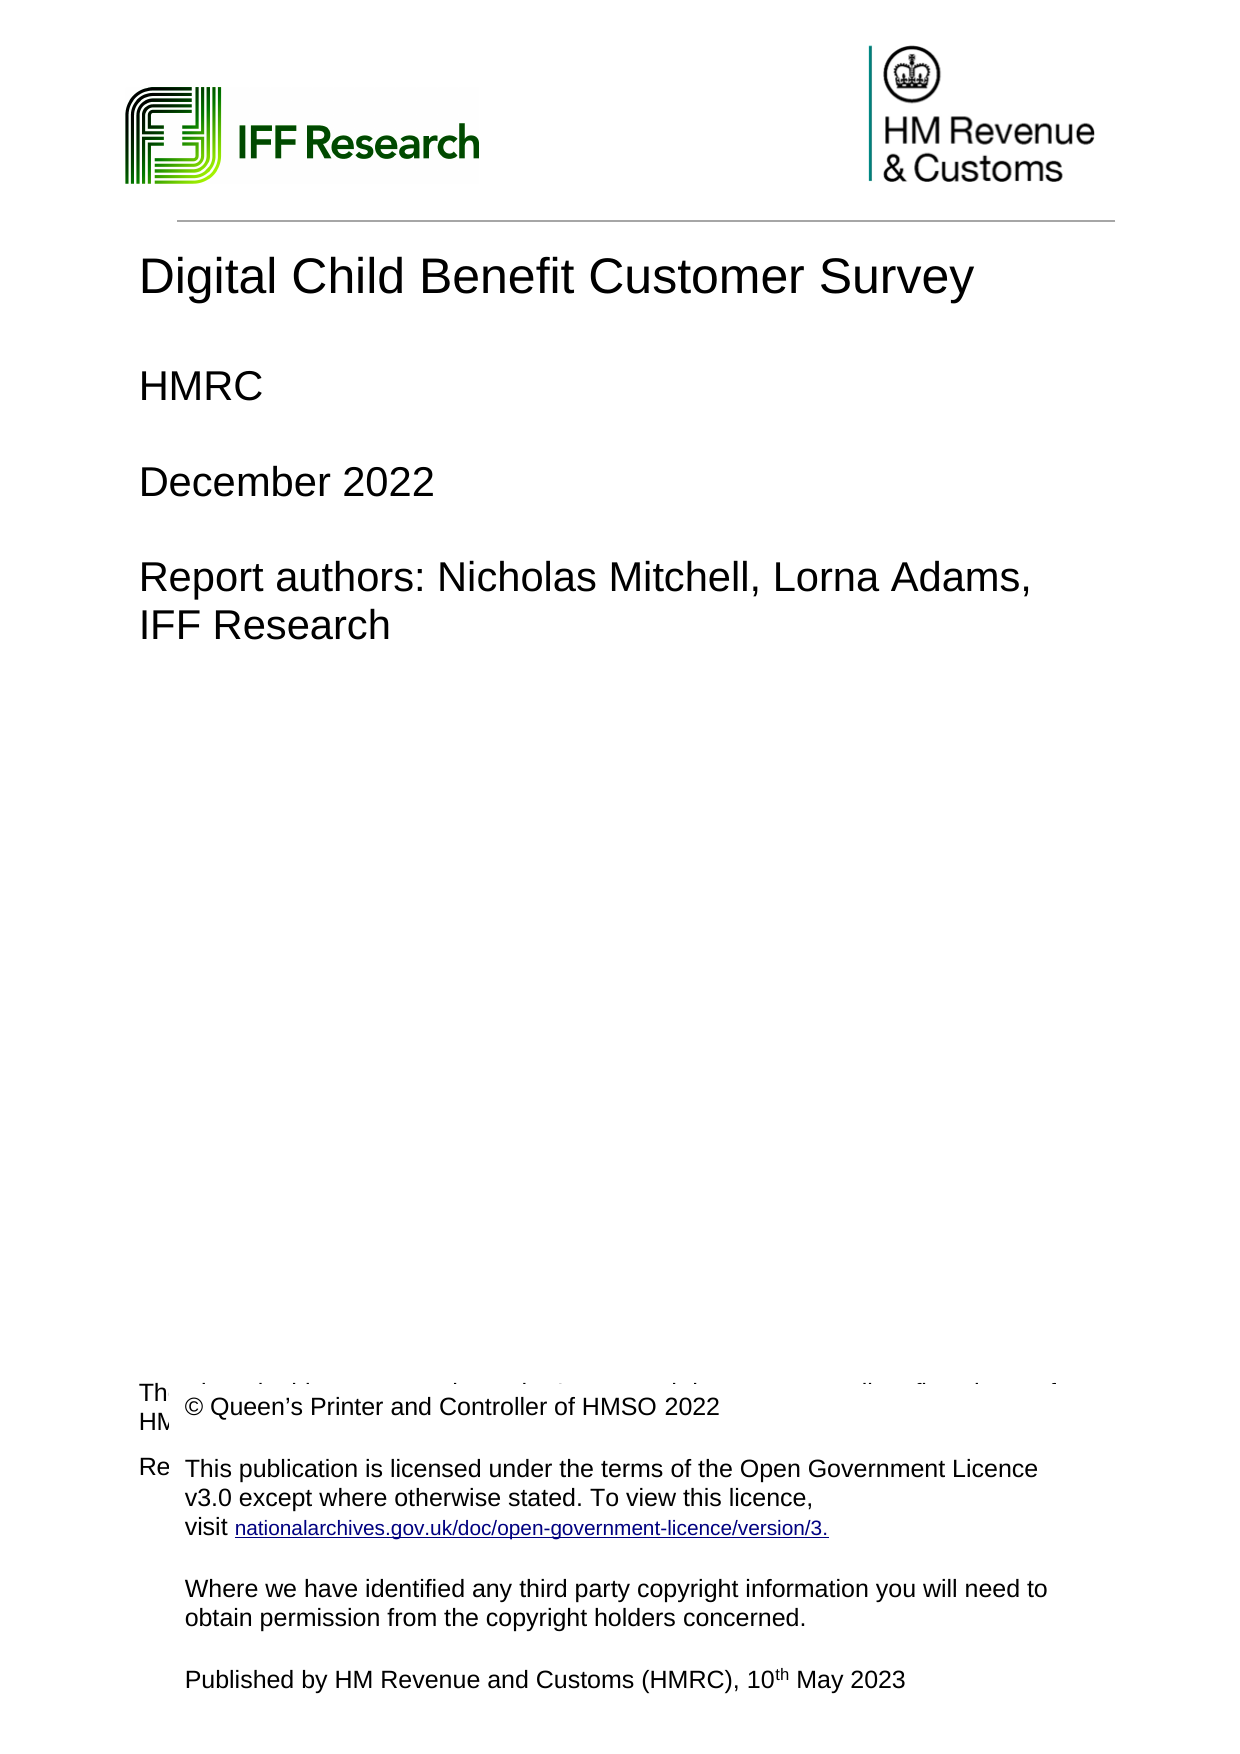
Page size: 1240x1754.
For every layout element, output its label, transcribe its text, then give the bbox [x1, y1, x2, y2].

text The views in this report are the author’s own and do not necessarily reflect those of HM Revenue and Customs (HMRC). [138, 1378, 1093, 1435]
text Digital Child Benefit Customer Survey [138, 246, 1093, 303]
text © Queen’s Printer and Controller of HMSO 2022 [184, 1392, 1068, 1421]
text This publication is licensed under the terms of the Open Government Licence v3.0 except where otherwise stated. To view this licence, visit nationalarchives.gov.uk/doc/open-government-licence/version/3. [184, 1454, 1068, 1540]
text Report authors: Nicholas Mitchell, Lorna Adams, IFF Research [138, 553, 1093, 648]
text Where we have identified any third party copyright information you will need to obtain permission from the copyright holders concerned. [184, 1574, 1068, 1631]
text Research report number: 698 [138, 1452, 169, 1481]
text Published by HM Revenue and Customs (HMRC), 10th May 2023 [184, 1664, 1068, 1693]
text December 2022 [138, 457, 1093, 505]
text HMRC [138, 361, 1093, 409]
